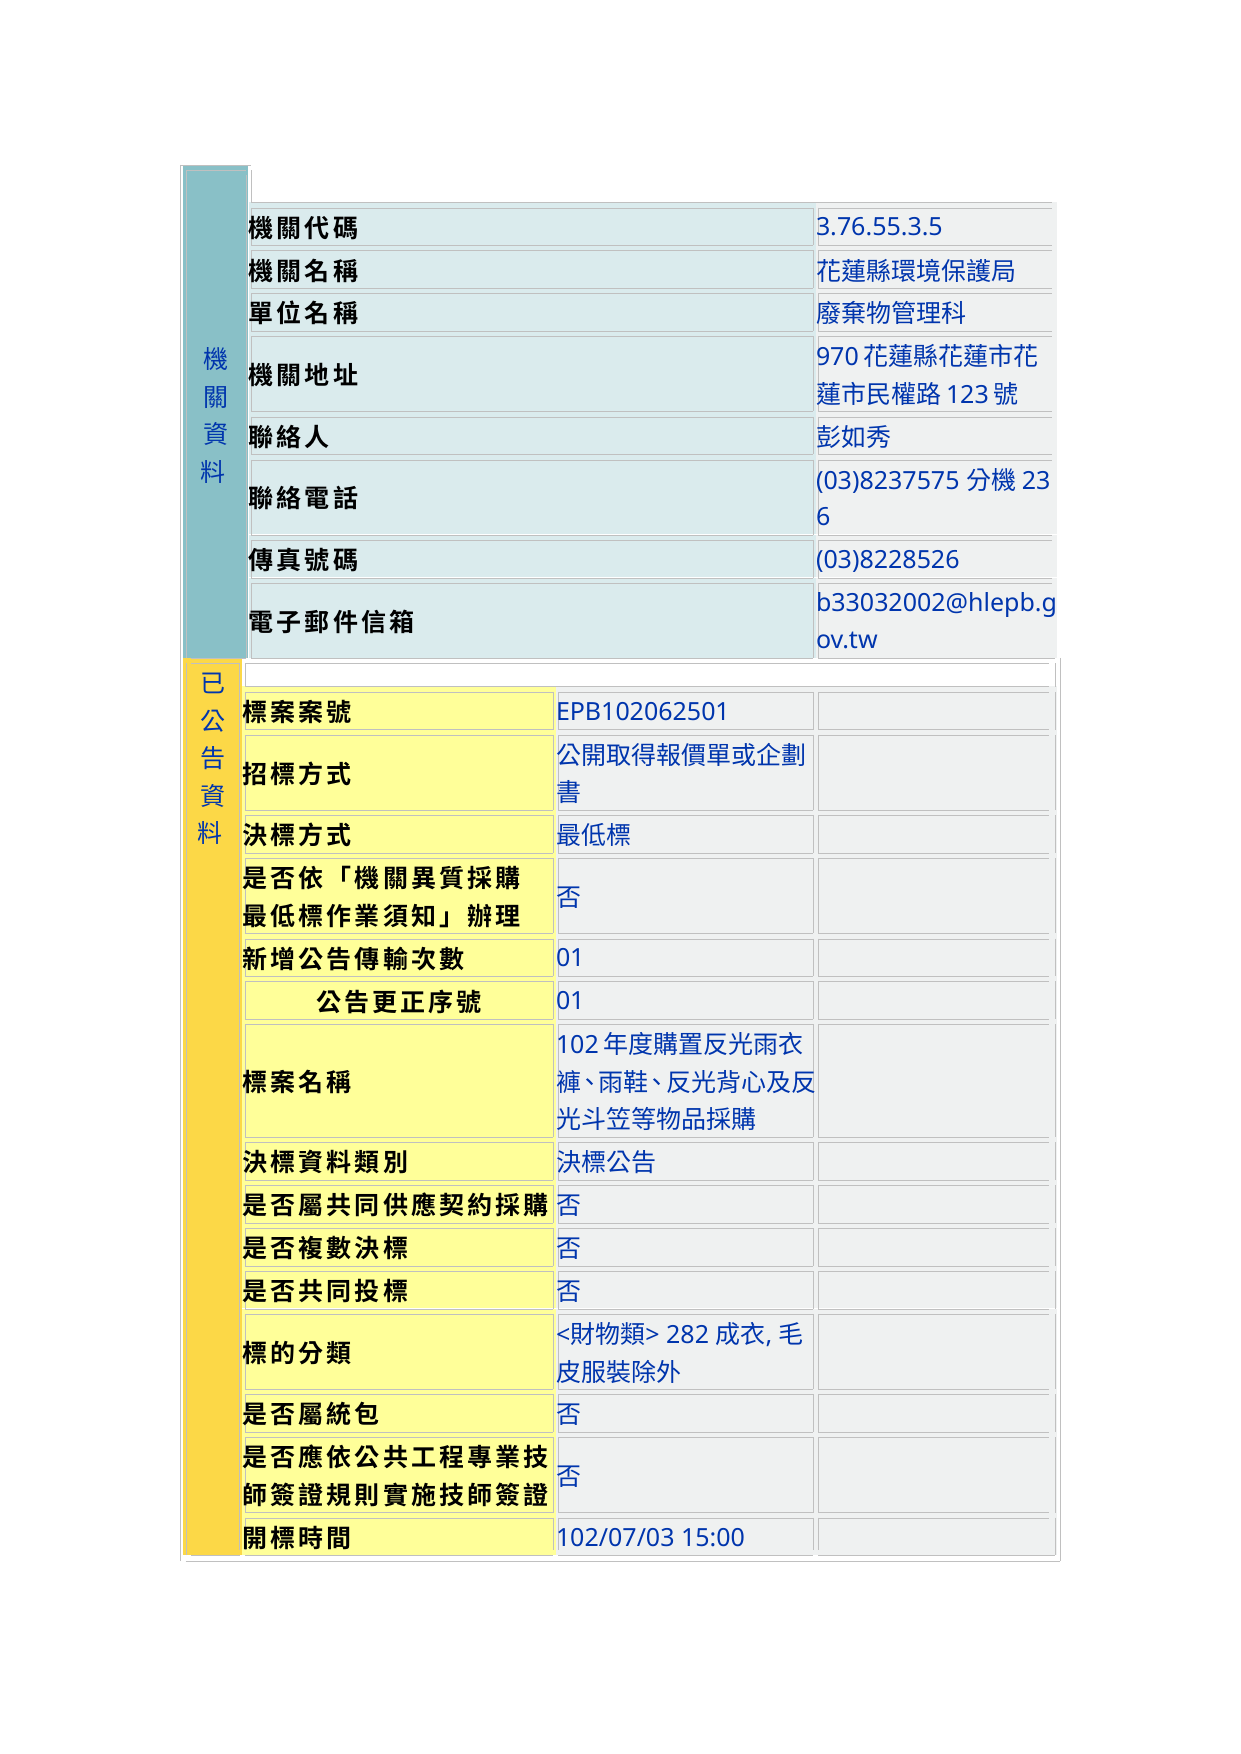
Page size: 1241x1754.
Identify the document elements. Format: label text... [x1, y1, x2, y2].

table_cell 電子郵件信箱 [249, 578, 816, 658]
table_cell 否 [556, 1180, 816, 1223]
table_cell [242, 658, 556, 686]
table_cell 是否屬共同供應契約採購 [242, 1180, 556, 1223]
table_cell 聯絡人 [249, 411, 816, 454]
table_cell [816, 1137, 1057, 1180]
table_cell [816, 1266, 1057, 1308]
table_cell 機關地址 [249, 331, 816, 411]
table_cell [816, 976, 1057, 1019]
table_cell 否 [556, 1223, 816, 1266]
table_cell 否 [556, 1266, 816, 1308]
table_cell 開標時間 [242, 1512, 556, 1555]
table_cell 否 [556, 1389, 816, 1432]
table_header 機 關 資 料 [183, 166, 248, 658]
table_cell 否 [556, 853, 816, 933]
table_cell 是否應依公共工程專業技師簽證規則實施技師簽證 [242, 1432, 556, 1512]
table_cell 傳真號碼 [249, 535, 816, 577]
table_cell 是否依「機關異質採購 最低標作業須知」辦理 [242, 853, 556, 933]
table_cell b33032002@hlepb.gov.tw [816, 578, 1057, 658]
table_cell [556, 658, 816, 663]
table_cell [816, 1180, 1057, 1223]
table_cell 新增公告傳輸次數 [242, 933, 556, 976]
table_cell 01 [556, 933, 816, 976]
table_cell [556, 664, 816, 686]
table_cell (03)8237575 分機 236 [816, 454, 1057, 534]
table_cell 公告更正序號 [242, 976, 556, 1019]
table_cell 標的分類 [242, 1309, 556, 1389]
table_cell [816, 933, 1057, 976]
table_cell [816, 729, 1057, 810]
table_cell 最低標 [556, 810, 816, 853]
table_cell 招標方式 [242, 729, 556, 810]
table_cell [816, 1432, 1057, 1512]
table_cell 102年度購置反光雨衣褲、雨鞋、反光背心及反光斗笠等物品採購 [556, 1019, 816, 1137]
table_cell 3.76.55.3.5 [816, 202, 1057, 245]
table_cell 彭如秀 [816, 411, 1057, 454]
table_cell [816, 658, 1057, 686]
table_cell 花蓮縣環境保護局 [816, 245, 1057, 288]
table_cell EPB102062501 [556, 687, 816, 729]
table_cell [816, 1309, 1057, 1389]
table_cell [816, 1389, 1057, 1432]
table_cell 單位名稱 [249, 288, 816, 331]
table_cell 是否屬統包 [242, 1389, 556, 1432]
table_cell <財物類> 282 成衣, 毛皮服裝除外 [556, 1309, 816, 1389]
table_cell 公開取得報價單或企劃書 [556, 729, 816, 810]
table_cell 已 公 告 資 料 [183, 658, 242, 1555]
table_cell 廢棄物管理科 [816, 288, 1057, 331]
table_cell [246, 664, 556, 686]
table_cell (03)8228526 [816, 535, 1057, 577]
table_cell 聯絡電話 [249, 454, 816, 534]
table_cell [816, 1512, 1057, 1555]
table_cell [816, 686, 1057, 729]
table_cell 決標方式 [242, 810, 556, 853]
table_cell 否 [556, 1432, 816, 1512]
table_cell 970花蓮縣花蓮市花蓮市民權路123號 [816, 331, 1057, 411]
table_cell 機關名稱 [249, 245, 816, 288]
table_cell [816, 853, 1057, 933]
table_cell 01 [556, 976, 816, 1019]
table_cell [816, 1019, 1057, 1137]
table_cell 決標資料類別 [242, 1137, 556, 1180]
table_cell [816, 810, 1057, 853]
table_header [249, 165, 1057, 202]
table_cell 標案名稱 [242, 1019, 556, 1137]
table_cell 機關代碼 [249, 202, 816, 245]
table_cell 是否複數決標 [242, 1223, 556, 1266]
table_cell 是否共同投標 [242, 1266, 556, 1308]
table_cell [816, 1223, 1057, 1266]
table_cell 決標公告 [556, 1137, 816, 1180]
table_cell 102/07/03 15:00 [556, 1512, 816, 1555]
table_cell 標案案號 [242, 686, 556, 729]
